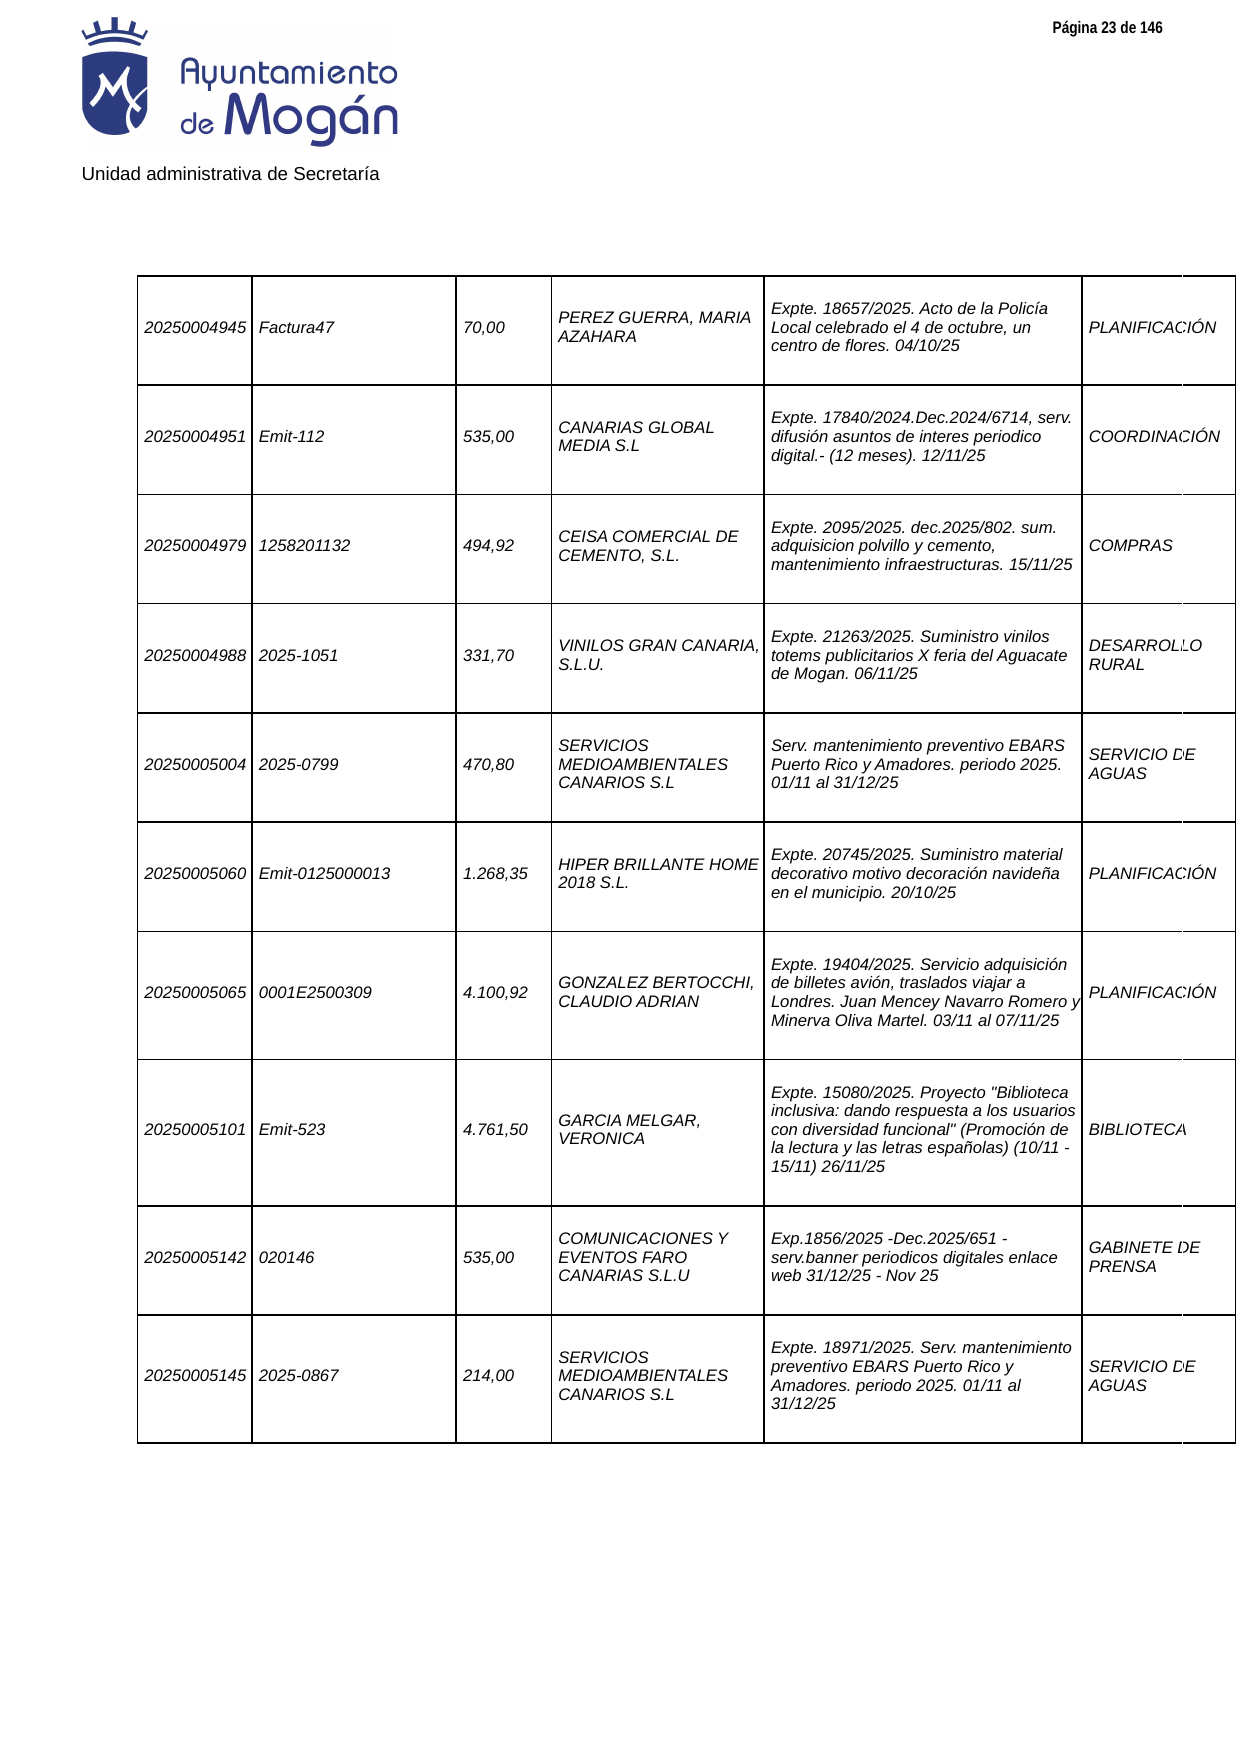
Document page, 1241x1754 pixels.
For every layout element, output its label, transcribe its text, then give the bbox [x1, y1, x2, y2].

table_cell 2025-0867 [253, 1316, 455, 1442]
table_cell Serv. mantenimiento preventivo EBARS Puerto Rico y Amadores. periodo 2025. 01/11 al 31/12/25 [765, 714, 1081, 821]
table_cell 20250004951 [138, 386, 251, 493]
table_cell 20250005145 [138, 1316, 251, 1442]
table_cell 494,92 [457, 495, 551, 603]
table_cell 0001E2500309 [253, 932, 455, 1058]
table_cell SERVICIO DE AGUAS [1183, 714, 1235, 821]
table_cell Expte. 15080/2025. Proyecto "Biblioteca inclusiva: dando respuesta a los usuarios con diversidad funcional" (Promoción de la lectura y las letras españolas) (10/11 - 15/11) 26/11/25 [765, 1060, 1081, 1205]
table_cell 70,00 [457, 277, 551, 384]
table_cell 20250005065 [138, 932, 251, 1058]
table_cell PLANIFICACIÓN [1183, 932, 1235, 1058]
table_cell 535,00 [457, 1207, 551, 1314]
table_cell 20250005101 [138, 1060, 251, 1205]
table_cell COORDINACIÓN [1183, 386, 1235, 493]
table_cell DESARROLLO RURAL [1183, 604, 1235, 712]
table_cell PEREZ GUERRA, MARIA AZAHARA [552, 277, 763, 384]
table_cell 331,70 [457, 604, 551, 712]
table_cell PLANIFICACIÓN [1083, 823, 1182, 931]
table_cell CANARIAS GLOBAL MEDIA S.L [552, 386, 763, 493]
table_cell [1183, 495, 1235, 603]
table_cell SERVICIO DE AGUAS [1083, 714, 1182, 821]
table_cell PLANIFICACIÓN [1083, 277, 1182, 384]
table_cell 20250005060 [138, 823, 251, 931]
table_cell PLANIFICACIÓN [1183, 277, 1235, 384]
table_cell HIPER BRILLANTE HOME 2018 S.L. [552, 823, 763, 931]
table_cell Emit-0125000013 [253, 823, 455, 931]
table_cell 4.100,92 [457, 932, 551, 1058]
table_cell 470,80 [457, 714, 551, 821]
table_cell GABINETE DE PRENSA [1083, 1207, 1182, 1314]
table_cell PLANIFICACIÓN [1083, 932, 1182, 1058]
table_cell 20250004979 [138, 495, 251, 603]
table_cell PLANIFICACIÓN [1183, 823, 1235, 931]
table_cell 20250005004 [138, 714, 251, 821]
picture [81, 17, 398, 153]
table_cell Expte. 20745/2025. Suministro material decorativo motivo decoración navideña en el municipio. 20/10/25 [765, 823, 1081, 931]
table_cell 020146 [253, 1207, 455, 1314]
table_cell COORDINACIÓN [1083, 386, 1182, 493]
table_cell COMUNICACIONES Y EVENTOS FARO CANARIAS S.L.U [552, 1207, 763, 1314]
table_cell SERVICIOS MEDIOAMBIENTALES CANARIOS S.L [552, 714, 763, 821]
table_cell 2025-1051 [253, 604, 455, 712]
table_cell Expte. 2095/2025. dec.2025/802. sum. adquisicion polvillo y cemento, mantenimiento infraestructuras. 15/11/25 [765, 495, 1081, 603]
table_cell 214,00 [457, 1316, 551, 1442]
table_cell Expte. 17840/2024.Dec.2024/6714, serv. difusión asuntos de interes periodico digital.- (12 meses). 12/11/25 [765, 386, 1081, 493]
table_cell CEISA COMERCIAL DE CEMENTO, S.L. [552, 495, 763, 603]
table_cell SERVICIO DE AGUAS [1183, 1316, 1235, 1442]
table_cell 1.268,35 [457, 823, 551, 931]
table_cell GABINETE DE PRENSA [1183, 1207, 1235, 1314]
table_cell Exp.1856/2025 -Dec.2025/651 - serv.banner periodicos digitales enlace web 31/12/25 - Nov 25 [765, 1207, 1081, 1314]
table_cell 20250004945 [138, 277, 251, 384]
table_cell BIBLIOTECA [1183, 1060, 1235, 1205]
table_cell 4.761,50 [457, 1060, 551, 1205]
table_cell GONZALEZ BERTOCCHI, CLAUDIO ADRIAN [552, 932, 763, 1058]
table_cell Expte. 18657/2025. Acto de la Policía Local celebrado el 4 de octubre, un centro de flores. 04/10/25 [765, 277, 1081, 384]
table_cell Factura47 [253, 277, 455, 384]
table_cell Expte. 21263/2025. Suministro vinilos totems publicitarios X feria del Aguacate de Mogan. 06/11/25 [765, 604, 1081, 712]
table_cell COMPRAS [1083, 495, 1182, 603]
table_cell VINILOS GRAN CANARIA, S.L.U. [552, 604, 763, 712]
table_cell SERVICIO DE AGUAS [1083, 1316, 1182, 1442]
table_cell Expte. 19404/2025. Servicio adquisición de billetes avión, traslados viajar a Londres. Juan Mencey Navarro Romero y Minerva Oliva Martel. 03/11 al 07/11/25 [765, 932, 1081, 1058]
table_cell SERVICIOS MEDIOAMBIENTALES CANARIOS S.L [552, 1316, 763, 1442]
table_cell BIBLIOTECA [1083, 1060, 1182, 1205]
table_cell 1258201132 [253, 495, 455, 603]
table_cell 2025-0799 [253, 714, 455, 821]
table_cell 20250005142 [138, 1207, 251, 1314]
table_cell 20250004988 [138, 604, 251, 712]
table_cell GARCIA MELGAR, VERONICA [552, 1060, 763, 1205]
table_cell Emit-523 [253, 1060, 455, 1205]
table_cell Expte. 18971/2025. Serv. mantenimiento preventivo EBARS Puerto Rico y Amadores. periodo 2025. 01/11 al 31/12/25 [765, 1316, 1081, 1442]
table_cell DESARROLLO RURAL [1083, 604, 1182, 712]
table_cell 535,00 [457, 386, 551, 493]
table_cell Emit-112 [253, 386, 455, 493]
